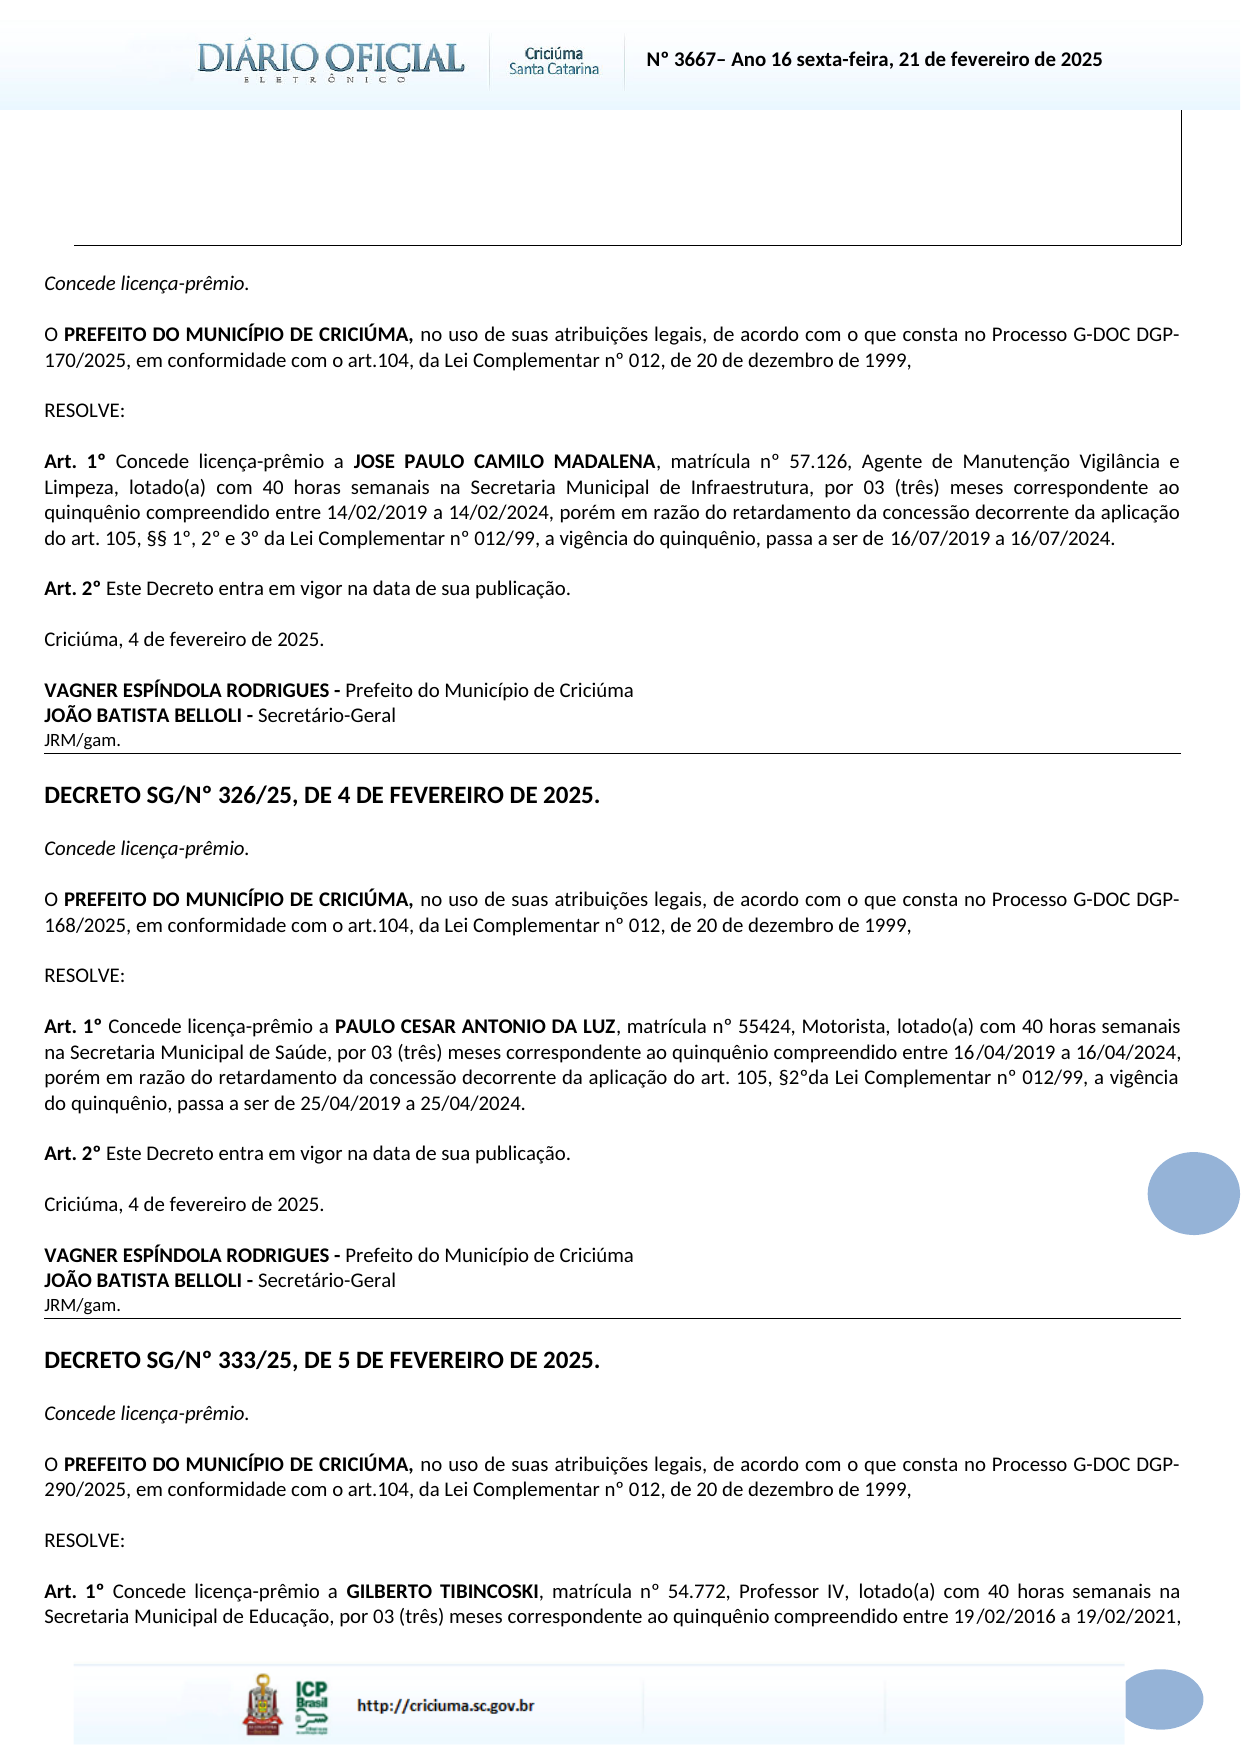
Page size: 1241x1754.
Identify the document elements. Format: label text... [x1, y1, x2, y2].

text JOÃO BATISTA BELLOLI - Secretário-Geral [44, 1268, 1181, 1293]
text Art. 1º Concede licença-prêmio a GILBERTO TIBINCOSKI, matrícula nº 54.772, Professor IV, lotado(a) com 40 horas semanais na Secretaria Municipal de Educação, por 03 (três) meses correspondente ao quinquênio compreendido entre 19/02/2016 a 19/02/2021, [44, 1578, 1181, 1629]
text JRM/gam. [44, 728, 1181, 753]
text Art. 1º Concede licença-prêmio a JOSE PAULO CAMILO MADALENA, matrícula nº 57.126, Agente de Manutenção Vigilância e Limpeza, lotado(a) com 40 horas semanais na Secretaria Municipal de Infraestrutura, por 03 (três) meses correspondente ao quinquênio compreendido entre 14/02/2019 a 14/02/2024, porém em razão do retardamento da concessão decorrente da aplicação do art. 105, §§ 1º, 2º e 3º da Lei Complementar nº 012/99, a vigência do quinquênio, passa a ser de 16/07/2019 a 16/07/2024. [44, 448, 1181, 550]
text Art. 1º Concede licença-prêmio a PAULO CESAR ANTONIO DA LUZ, matrícula nº 55424, Motorista, lotado(a) com 40 horas semanais na Secretaria Municipal de Saúde, por 03 (três) meses correspondente ao quinquênio compreendido entre 16/04/2019 a 16/04/2024, porém em razão do retardamento da concessão decorrente da aplicação do art. 105, §2ºda Lei Complementar nº 012/99, a vigência do quinquênio, passa a ser de 25/04/2019 a 25/04/2024. [44, 1013, 1181, 1115]
text JRM/gam. [44, 1293, 1181, 1318]
text VAGNER ESPÍNDOLA RODRIGUES - Prefeito do Município de Criciúma [44, 677, 1181, 703]
text O PREFEITO DO MUNICÍPIO DE CRICIÚMA, no uso de suas atribuições legais, de acordo com o que consta no Processo G-DOC DGP-168/2025, em conformidade com o art.104, da Lei Complementar nº 012, de 20 de dezembro de 1999, [44, 886, 1181, 937]
text RESOLVE: [44, 1527, 1181, 1553]
text VAGNER ESPÍNDOLA RODRIGUES - Prefeito do Município de Criciúma [44, 1242, 1181, 1268]
text O PREFEITO DO MUNICÍPIO DE CRICIÚMA, no uso de suas atribuições legais, de acordo com o que consta no Processo G-DOC DGP-290/2025, em conformidade com o art.104, da Lei Complementar nº 012, de 20 de dezembro de 1999, [44, 1451, 1181, 1502]
text O PREFEITO DO MUNICÍPIO DE CRICIÚMA, no uso de suas atribuições legais, de acordo com o que consta no Processo G-DOC DGP-170/2025, em conformidade com o art.104, da Lei Complementar nº 012, de 20 de dezembro de 1999, [44, 321, 1181, 372]
text DECRETO SG/Nº 333/25, DE 5 DE FEVEREIRO DE 2025. [44, 1344, 1181, 1375]
text Art. 2º Este Decreto entra em vigor na data de sua publicação. [44, 576, 1181, 601]
text Criciúma, 4 de fevereiro de 2025. [44, 626, 1181, 652]
text RESOLVE: [44, 963, 1181, 988]
text DECRETO SG/Nº 326/25, DE 4 DE FEVEREIRO DE 2025. [44, 779, 1181, 810]
text Concede licença-prêmio. [44, 271, 1181, 296]
text Criciúma, 4 de fevereiro de 2025. [44, 1191, 1155, 1217]
text Concede licença-prêmio. [44, 836, 1181, 861]
text Art. 2º Este Decreto entra em vigor na data de sua publicação. [44, 1141, 1181, 1166]
text Concede licença-prêmio. [44, 1400, 1181, 1426]
text JOÃO BATISTA BELLOLI - Secretário-Geral [44, 703, 1181, 728]
text RESOLVE: [44, 398, 1181, 423]
